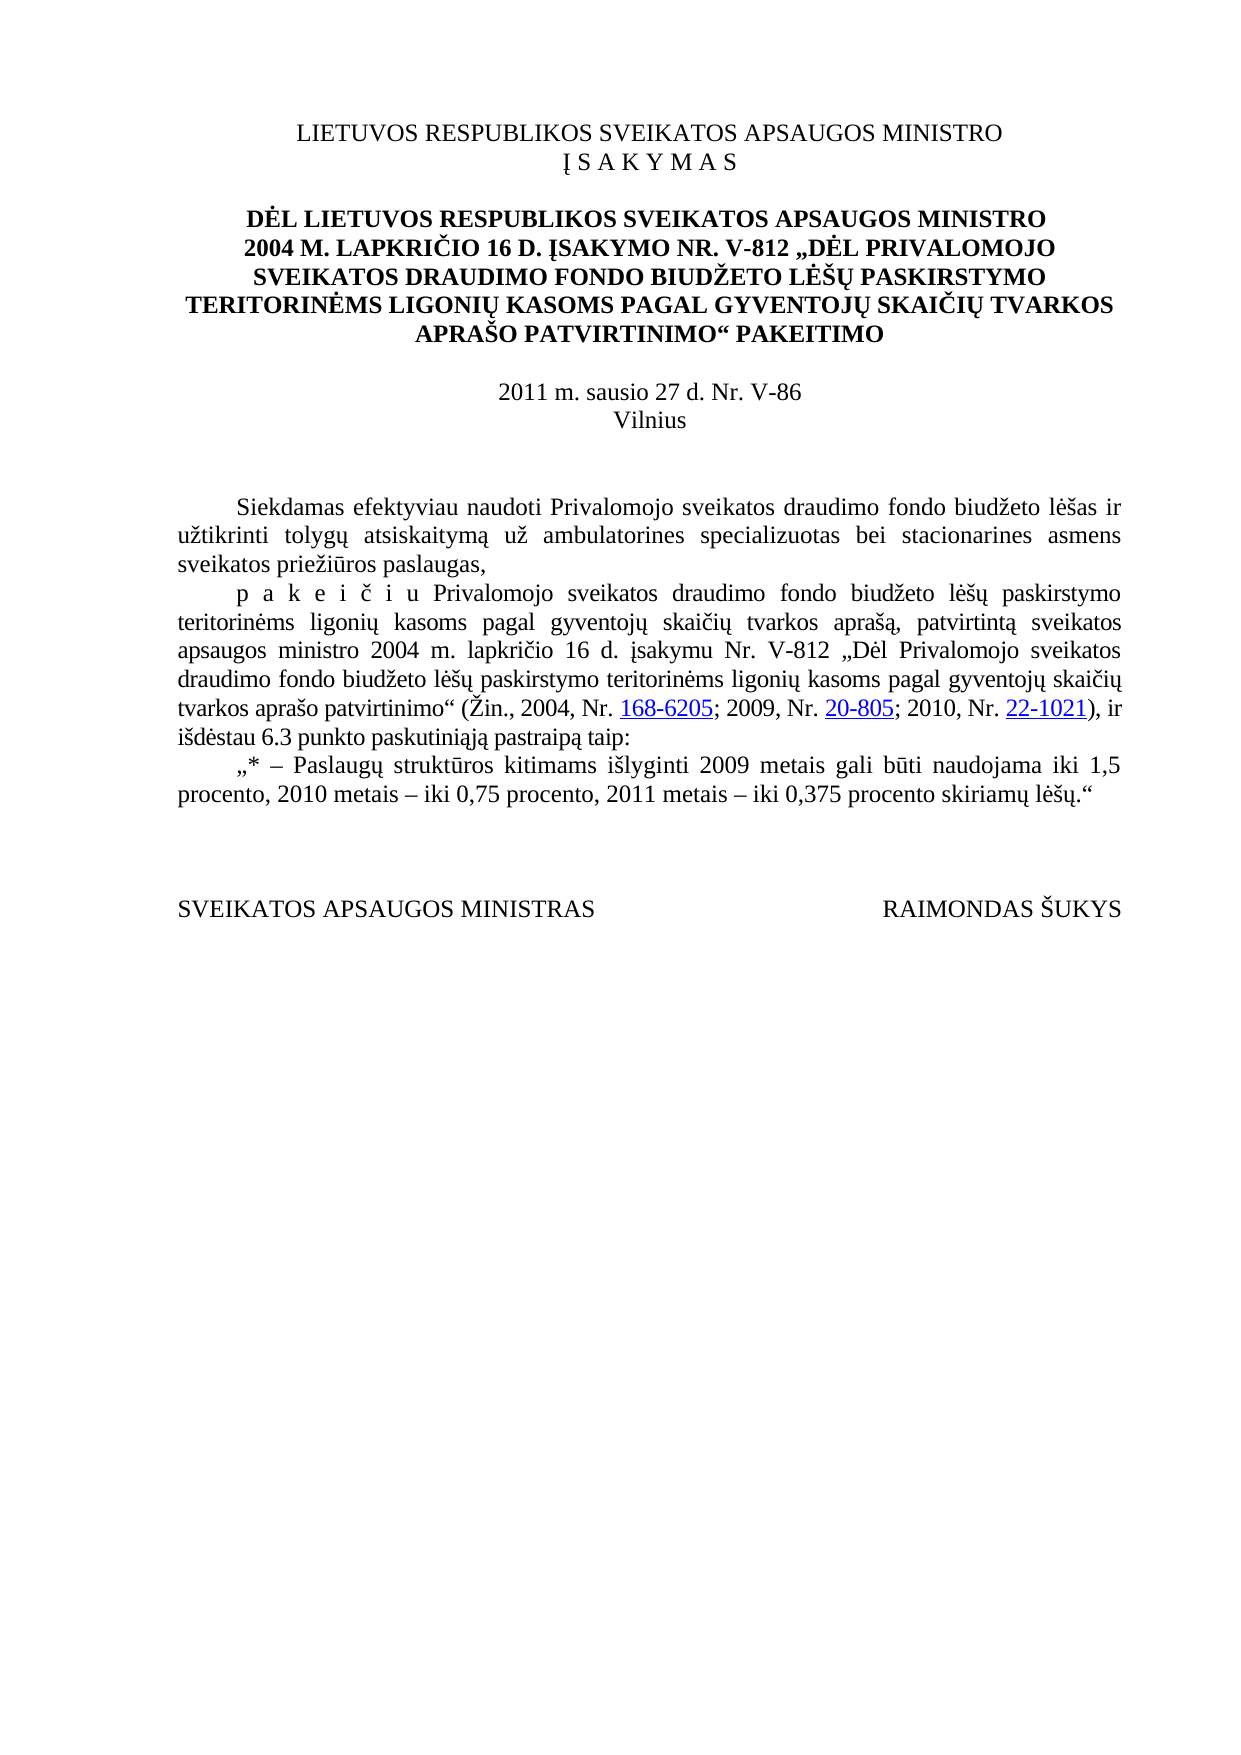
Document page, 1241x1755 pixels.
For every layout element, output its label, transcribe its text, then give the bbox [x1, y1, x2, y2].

text Siekdamas efektyviau naudoti Privalomojo sveikatos draudimo fondo biudžeto lėšas ir užtikrinti tolygų atsiskaitymą už ambulatorines specializuotas bei stacionarines asmens sveikatos priežiūros paslaugas, [177, 492, 1122, 578]
text LIETUVOS RESPUBLIKOS SVEIKATOS APSAUGOS MINISTRO [177, 118, 1122, 147]
text „* – Paslaugų struktūros kitimams išlyginti 2009 metais gali būti naudojama iki 1,5 procento, 2010 metais – iki 0,75 procento, 2011 metais – iki 0,375 procento skiriamų lėšų.“ [177, 751, 1122, 808]
text Į S A K Y M A S [177, 147, 1122, 176]
text Vilnius [177, 406, 1122, 434]
text 2011 m. sausio 27 d. Nr. V-86 [177, 377, 1122, 406]
text SVEIKATOS APSAUGOS MINISTRAS RAIMONDAS ŠUKYS [177, 894, 1122, 923]
text DĖL LIETUVOS RESPUBLIKOS SVEIKATOS APSAUGOS MINISTRO 2004 M. LAPKRIČIO 16 D. ĮSAKYMO Nr. V-812 „DĖL PRIVALOMOJO SVEIKATOS DRAUDIMO FONDO BIUDŽETO LĖŠŲ PASKIRSTYMO TERITORINĖMS LIGONIŲ KASOMS PAGAL GYVENTOJŲ SKAIČIŲ TVARKOS APRAŠO PATVIRTINIMO“ PAKEITIMO [177, 204, 1122, 348]
text p a k e i č i u Privalomojo sveikatos draudimo fondo biudžeto lėšų paskirstymo teritorinėms ligonių kasoms pagal gyventojų skaičių tvarkos aprašą, patvirtintą sveikatos apsaugos ministro 2004 m. lapkričio 16 d. įsakymu Nr. V-812 „Dėl Privalomojo sveikatos draudimo fondo biudžeto lėšų paskirstymo teritorinėms ligonių kasoms pagal gyventojų skaičių tvarkos aprašo patvirtinimo“ (Žin., 2004, Nr. 168-6205; 2009, Nr. 20-805; 2010, Nr. 22-1021), ir išdėstau 6.3 punkto paskutiniąją pastraipą taip: [177, 578, 1122, 751]
